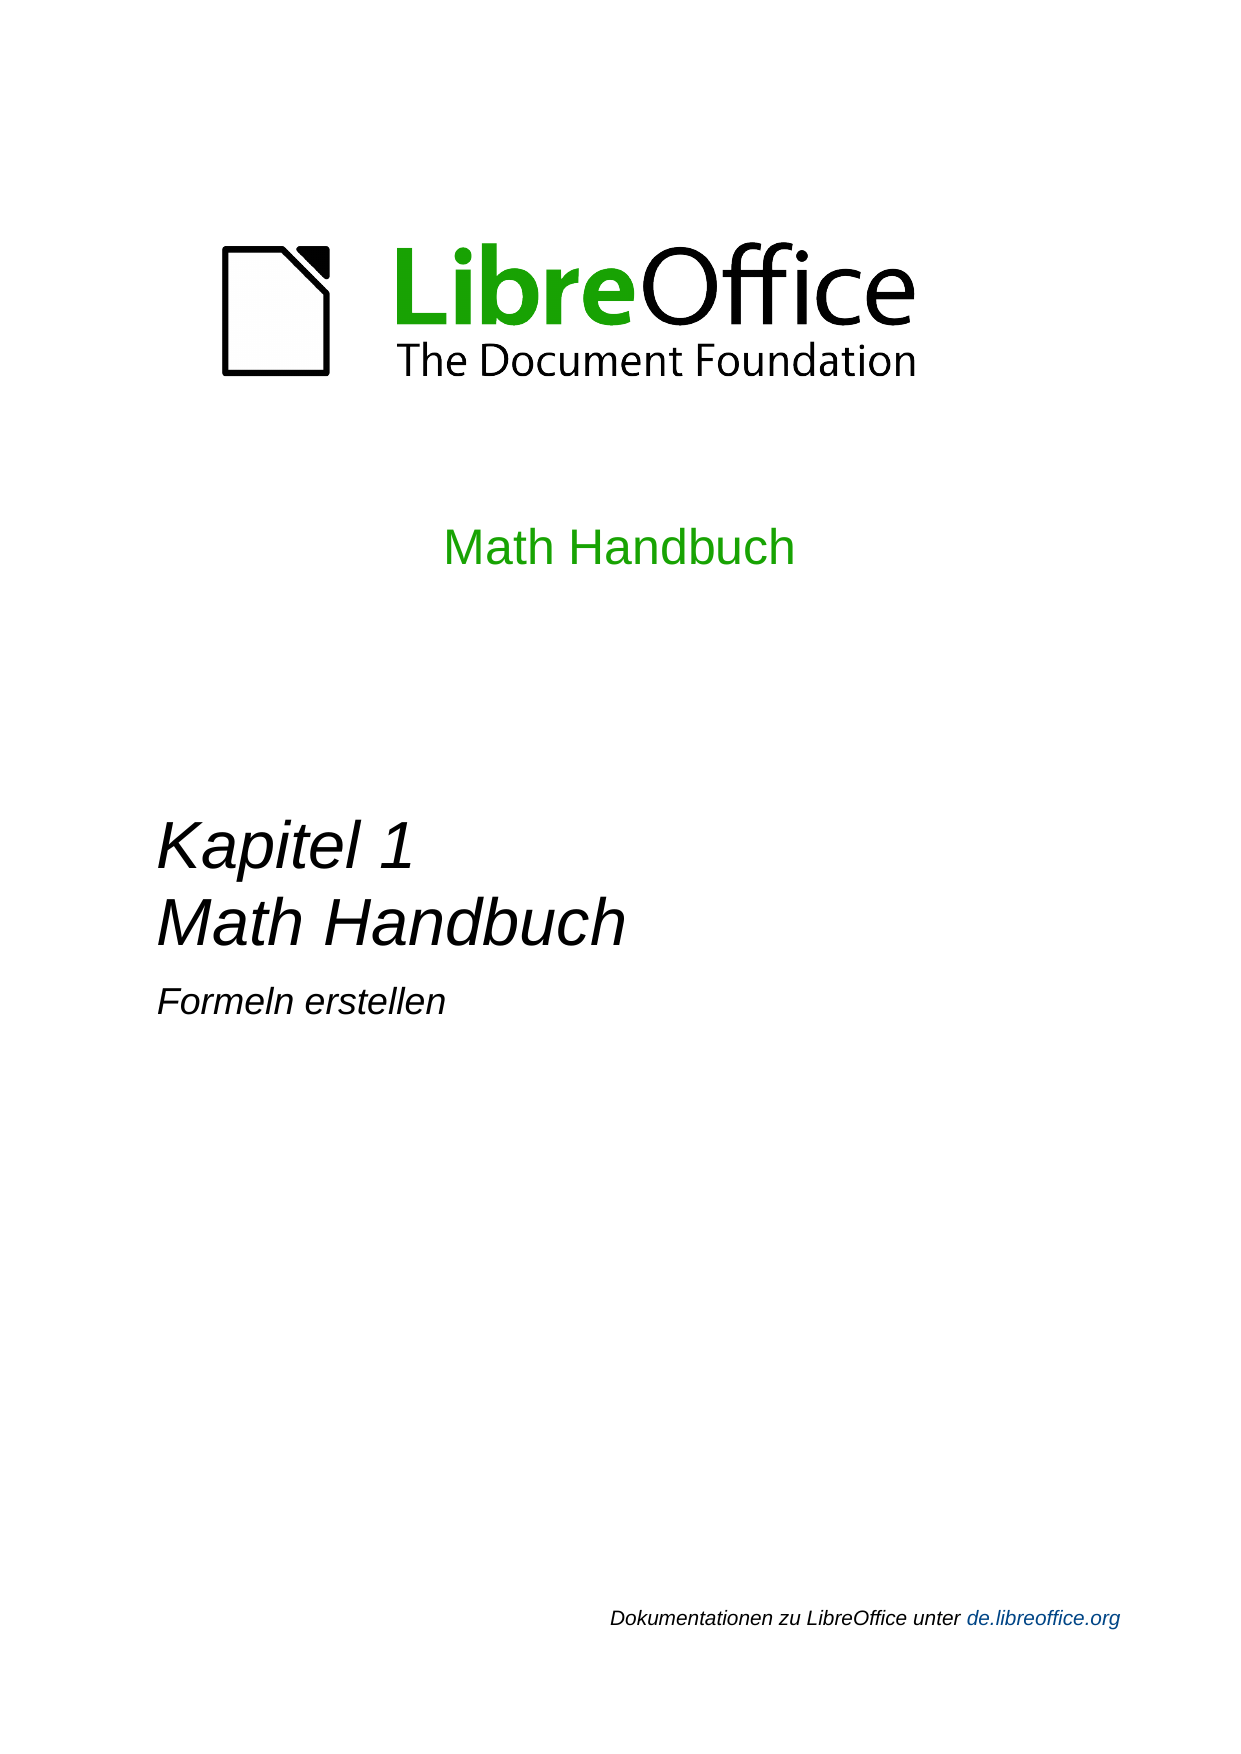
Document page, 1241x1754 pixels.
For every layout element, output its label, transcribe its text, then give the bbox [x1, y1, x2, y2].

text Kapitel 1 Math Handbuch [157, 806, 1122, 960]
picture [180, 211, 966, 411]
text Formeln erstellen [157, 979, 1122, 1022]
text Math Handbuch [118, 518, 1122, 575]
